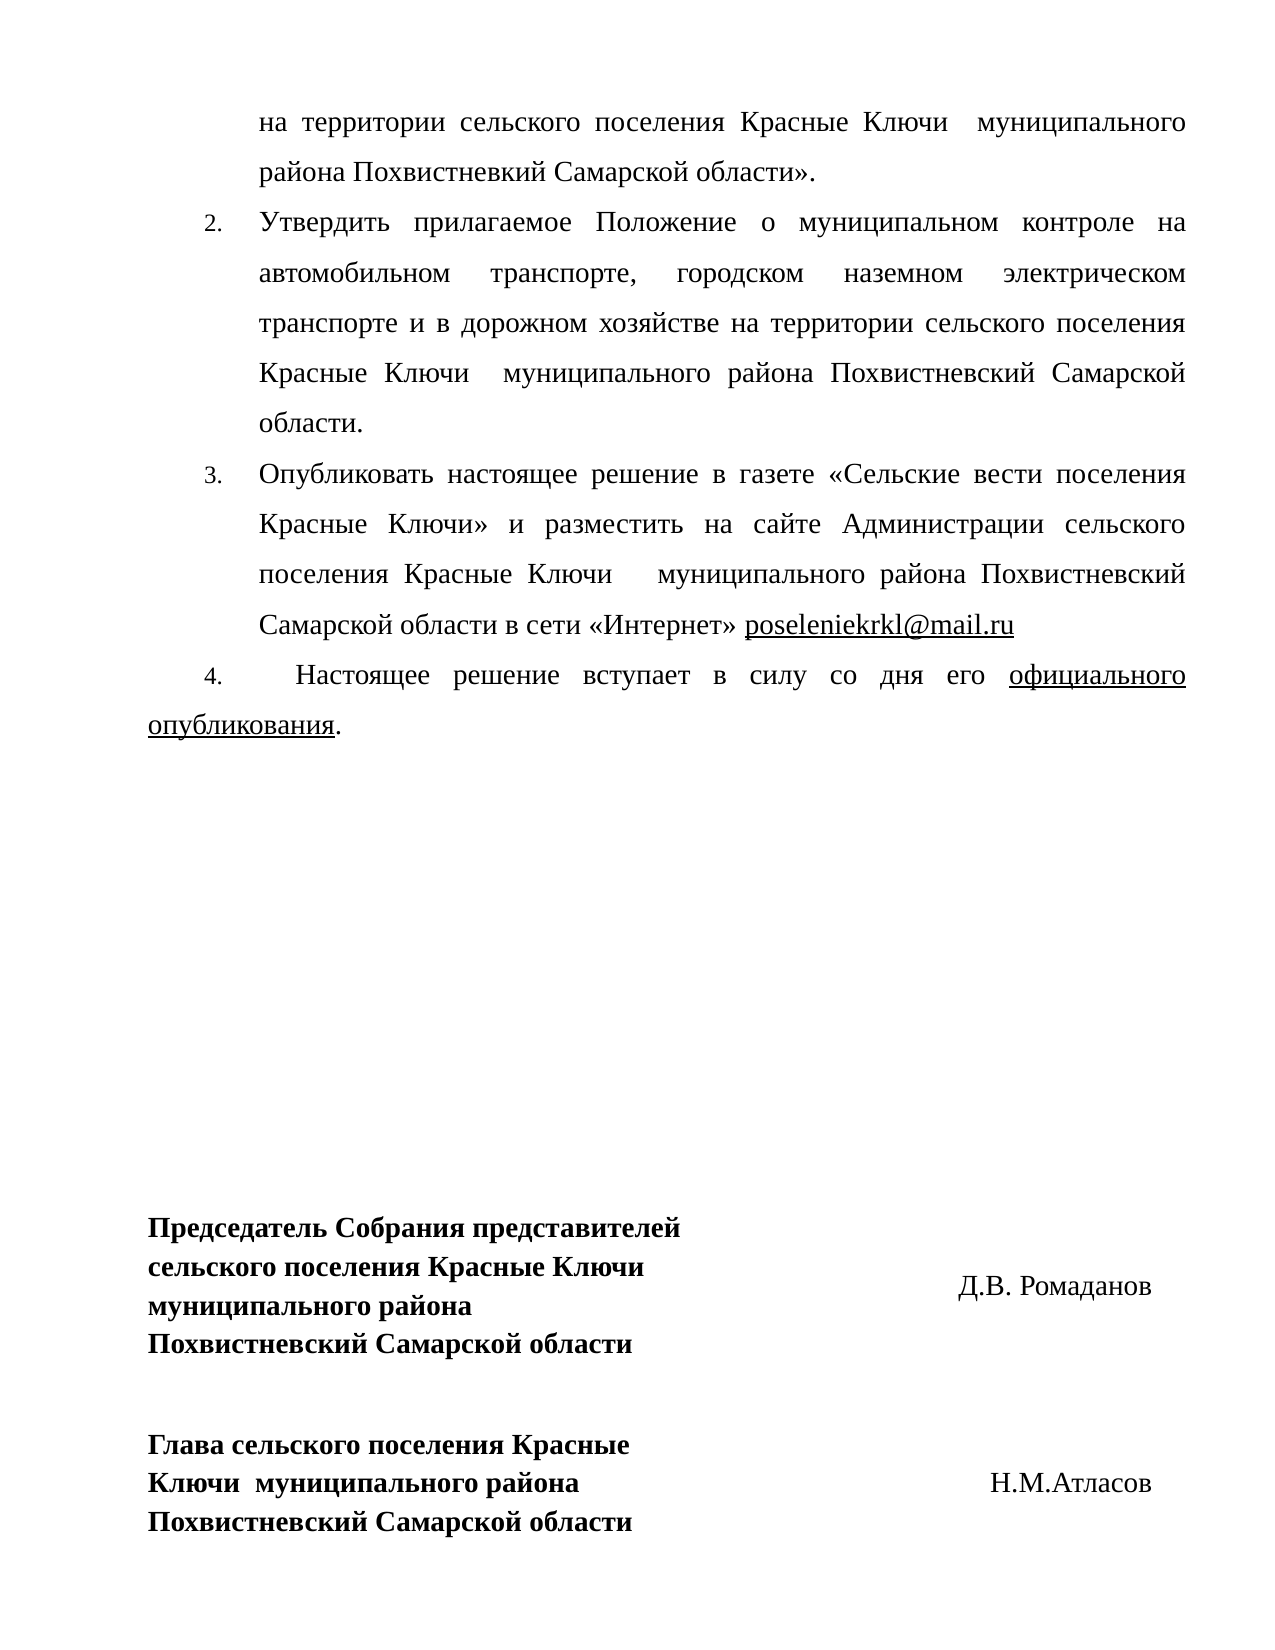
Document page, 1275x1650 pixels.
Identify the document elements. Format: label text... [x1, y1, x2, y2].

table_cell [694, 1360, 1163, 1393]
table_cell Глава сельского поселения Красные Ключи муниципального района Похвистневский Самарской области [136, 1427, 694, 1537]
table_cell [136, 1360, 694, 1393]
table_cell [694, 1393, 1163, 1427]
list Утвердить прилагаемое Положение о муниципальном контроле на автомобильном транспорте, городском наземном электрическом транспорте и в дорожном хозяйстве на территории сельского поселения Красные Ключи муниципального района Похвистневский Самарской области. [204, 204, 1186, 439]
list Опубликовать настоящее решение в газете «Сельские вести поселения Красные Ключи» и разместить на сайте Администрации сельского поселения Красные Ключи муниципального района Похвистневский Самарской области в сети «Интернет» poseleniekrkl@mail.ru [204, 456, 1186, 640]
list Настоящее решение вступает в силу со дня его официального опубликования. [148, 657, 1186, 741]
table_cell Н.М.Атласов [694, 1427, 1163, 1537]
list на территории сельского поселения Красные Ключи муниципального района Похвистневкий Самарской области». [204, 104, 1186, 188]
table_cell [136, 1393, 694, 1427]
table_header Председатель Собрания представителей сельского поселения Красные Ключи муниципального района Похвистневский Самарской области [136, 1211, 694, 1360]
table_header Д.В. Ромаданов [694, 1211, 1163, 1360]
